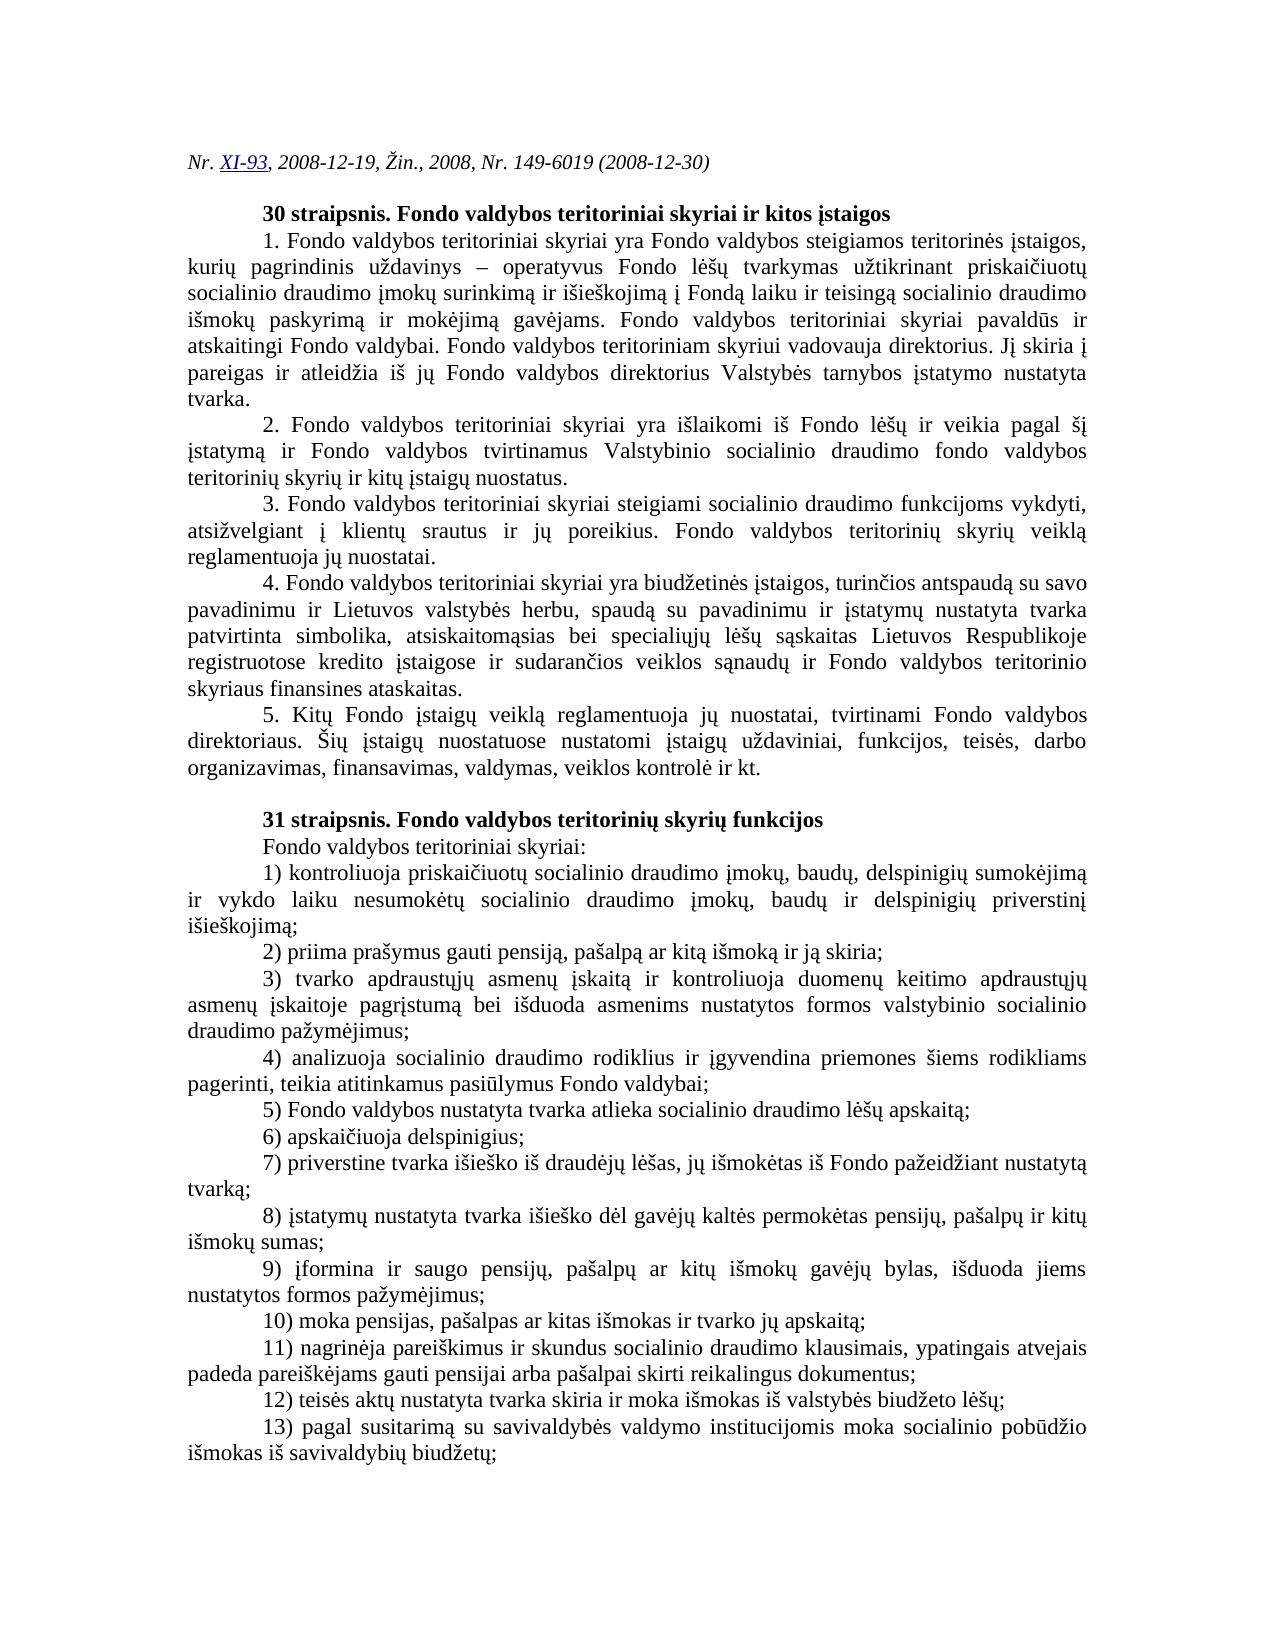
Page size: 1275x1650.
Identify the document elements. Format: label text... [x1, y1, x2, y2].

text 3) tvarko apdraustųjų asmenų įskaitą ir kontroliuoja duomenų keitimo apdraustųjų asmenų įskaitoje pagrįstumą bei išduoda asmenims nustatytos formos valstybinio socialinio draudimo pažymėjimus; [187, 965, 1088, 1044]
text 4) analizuoja socialinio draudimo rodiklius ir įgyvendina priemones šiems rodikliams pagerinti, teikia atitinkamus pasiūlymus Fondo valdybai; [187, 1044, 1088, 1096]
text 2. Fondo valdybos teritoriniai skyriai yra išlaikomi iš Fondo lėšų ir veikia pagal šį įstatymą ir Fondo valdybos tvirtinamus Valstybinio socialinio draudimo fondo valdybos teritorinių skyrių ir kitų įstaigų nuostatus. [187, 411, 1088, 490]
text 1) kontroliuoja priskaičiuotų socialinio draudimo įmokų, baudų, delspinigių sumokėjimą ir vykdo laiku nesumokėtų socialinio draudimo įmokų, baudų ir delspinigių priverstinį išieškojimą; [187, 859, 1088, 938]
text 7) priverstine tvarka išieško iš draudėjų lėšas, jų išmokėtas iš Fondo pažeidžiant nustatytą tvarką; [187, 1149, 1088, 1202]
text 9) įformina ir saugo pensijų, pašalpų ar kitų išmokų gavėjų bylas, išduoda jiems nustatytos formos pažymėjimus; [187, 1254, 1088, 1307]
text 11) nagrinėja pareiškimus ir skundus socialinio draudimo klausimais, ypatingais atvejais padeda pareiškėjams gauti pensijai arba pašalpai skirti reikalingus dokumentus; [187, 1334, 1088, 1386]
text 3. Fondo valdybos teritoriniai skyriai steigiami socialinio draudimo funkcijoms vykdyti, atsižvelgiant į klientų srautus ir jų poreikius. Fondo valdybos teritorinių skyrių veiklą reglamentuoja jų nuostatai. [187, 490, 1088, 569]
text 6) apskaičiuoja delspinigius; [187, 1123, 1088, 1149]
text 1. Fondo valdybos teritoriniai skyriai yra Fondo valdybos steigiamos teritorinės įstaigos, kurių pagrindinis uždavinys – operatyvus Fondo lėšų tvarkymas užtikrinant priskaičiuotų socialinio draudimo įmokų surinkimą ir išieškojimą į Fondą laiku ir teisingą socialinio draudimo išmokų paskyrimą ir mokėjimą gavėjams. Fondo valdybos teritoriniai skyriai pavaldūs ir atskaitingi Fondo valdybai. Fondo valdybos teritoriniam skyriui vadovauja direktorius. Jį skiria į pareigas ir atleidžia iš jų Fondo valdybos direktorius Valstybės tarnybos įstatymo nustatyta tvarka. [187, 227, 1088, 411]
text 8) įstatymų nustatyta tvarka išieško dėl gavėjų kaltės permokėtas pensijų, pašalpų ir kitų išmokų sumas; [187, 1202, 1088, 1254]
text Nr. XI-93, 2008-12-19, Žin., 2008, Nr. 149-6019 (2008-12-30) [187, 150, 1087, 174]
text Fondo valdybos teritoriniai skyriai: [187, 833, 1088, 859]
text 12) teisės aktų nustatyta tvarka skiria ir moka išmokas iš valstybės biudžeto lėšų; [187, 1386, 1088, 1413]
text 31 straipsnis. Fondo valdybos teritorinių skyrių funkcijos [187, 807, 1088, 833]
text 13) pagal susitarimą su savivaldybės valdymo institucijomis moka socialinio pobūdžio išmokas iš savivaldybių biudžetų; [187, 1413, 1088, 1465]
text 30 straipsnis. Fondo valdybos teritoriniai skyriai ir kitos įstaigos [187, 200, 1088, 227]
text 4. Fondo valdybos teritoriniai skyriai yra biudžetinės įstaigos, turinčios antspaudą su savo pavadinimu ir Lietuvos valstybės herbu, spaudą su pavadinimu ir įstatymų nustatyta tvarka patvirtinta simbolika, atsiskaitomąsias bei specialiųjų lėšų sąskaitas Lietuvos Respublikoje registruotose kredito įstaigose ir sudarančios veiklos sąnaudų ir Fondo valdybos teritorinio skyriaus finansines ataskaitas. [187, 569, 1088, 701]
text 2) priima prašymus gauti pensiją, pašalpą ar kitą išmoką ir ją skiria; [187, 938, 1088, 965]
text 5. Kitų Fondo įstaigų veiklą reglamentuoja jų nuostatai, tvirtinami Fondo valdybos direktoriaus. Šių įstaigų nuostatuose nustatomi įstaigų uždaviniai, funkcijos, teisės, darbo organizavimas, finansavimas, valdymas, veiklos kontrolė ir kt. [187, 701, 1088, 780]
text 5) Fondo valdybos nustatyta tvarka atlieka socialinio draudimo lėšų apskaitą; [187, 1096, 1088, 1123]
text 10) moka pensijas, pašalpas ar kitas išmokas ir tvarko jų apskaitą; [187, 1307, 1088, 1334]
